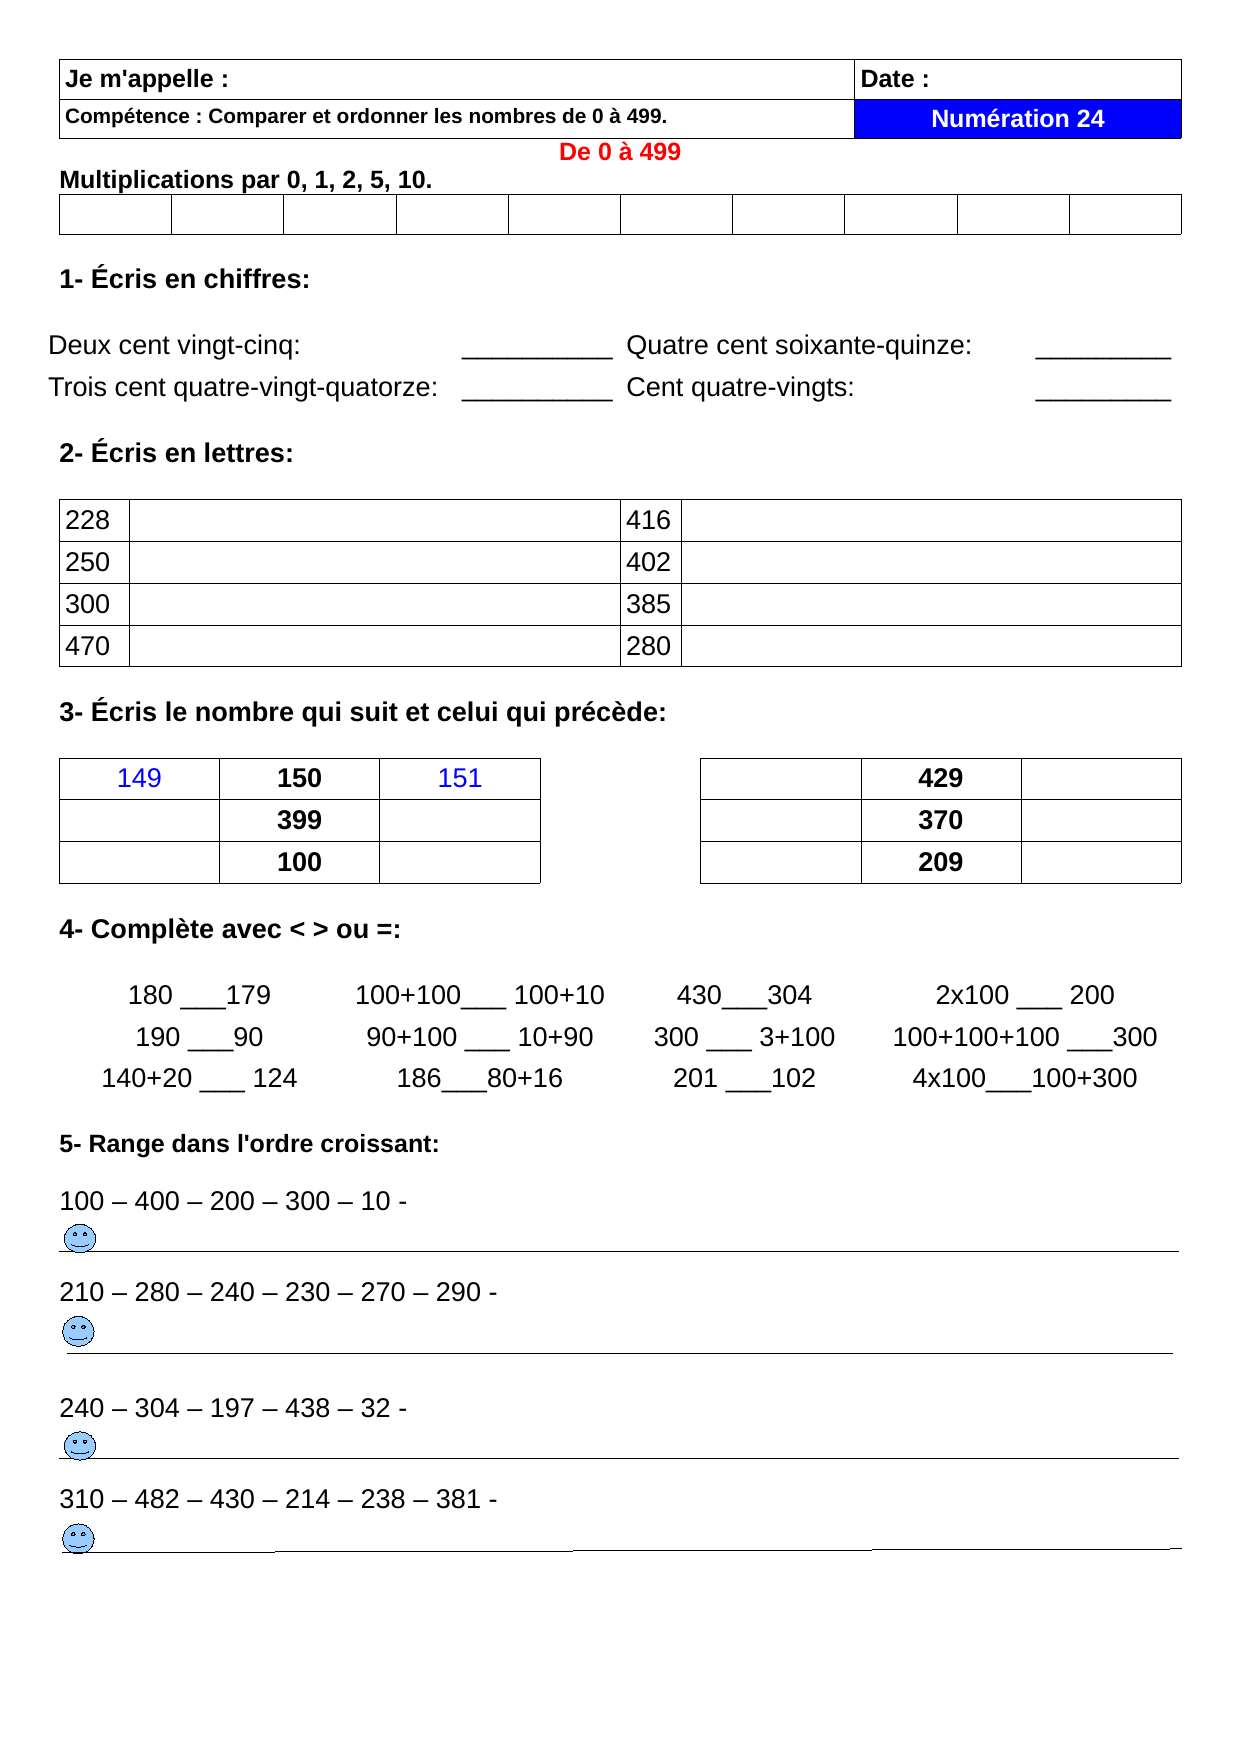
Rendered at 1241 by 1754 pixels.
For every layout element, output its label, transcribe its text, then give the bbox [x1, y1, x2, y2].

table_header [397, 195, 508, 233]
table_header [958, 195, 1069, 233]
text 100 – 400 – 200 – 300 – 10 - [59, 1186, 1181, 1216]
table_cell 300 ___ 3+100 [620, 1016, 869, 1058]
table_cell [541, 799, 700, 841]
table_cell [60, 842, 219, 883]
table_cell [682, 542, 1181, 583]
table_header [733, 195, 844, 233]
table_cell [1022, 800, 1181, 841]
table_header Je m'appelle : [60, 60, 854, 98]
table_header [60, 195, 171, 233]
table_header Quatre cent soixante-quinze: [620, 325, 1030, 366]
table_header [509, 195, 620, 233]
table_header __________ [456, 325, 620, 366]
table_header [1022, 759, 1181, 799]
table_header [130, 500, 620, 541]
table_cell 209 [862, 842, 1021, 883]
text 3- Écris le nombre qui suit et celui qui précède: [59, 697, 1181, 727]
table_header 150 [220, 759, 379, 799]
table_cell [682, 584, 1181, 624]
text Multiplications par 0, 1, 2, 5, 10. [59, 166, 1181, 194]
table_header [541, 758, 700, 799]
table_cell 250 [60, 542, 129, 583]
table_cell [1022, 842, 1181, 883]
table_cell [130, 584, 620, 624]
table_cell Numération 24 [855, 100, 1181, 138]
table_header 100+100___ 100+10 [340, 974, 620, 1016]
table_cell 399 [220, 800, 379, 841]
table_cell 90+100 ___ 10+90 [340, 1016, 620, 1058]
text 1- Écris en chiffres: [59, 264, 1181, 294]
table_header Deux cent vingt-cinq: [42, 325, 456, 366]
table_cell 4x100___100+300 [869, 1058, 1181, 1099]
text 4- Complète avec < > ou =: [59, 913, 1181, 944]
table_cell [682, 626, 1181, 666]
table_cell [380, 800, 540, 841]
table_header [701, 759, 861, 799]
table_cell [380, 842, 540, 883]
table_cell Trois cent quatre-vingt-quatorze: [42, 366, 456, 408]
table_cell 300 [60, 584, 129, 624]
table_header 429 [862, 759, 1021, 799]
table_header 149 [60, 759, 219, 799]
table_header _________ [1030, 325, 1181, 366]
table_cell [541, 841, 700, 883]
table_header 416 [621, 500, 681, 541]
table_header [845, 195, 957, 233]
text 240 – 304 – 197 – 438 – 32 - [59, 1393, 1181, 1423]
table_header [284, 195, 396, 233]
table_header [172, 195, 283, 233]
table_cell 402 [621, 542, 681, 583]
text 2- Écris en lettres: [59, 438, 1181, 469]
table_header [682, 500, 1181, 541]
table_cell 186___80+16 [340, 1058, 620, 1099]
table_header [1070, 195, 1181, 233]
table_cell 385 [621, 584, 681, 624]
table_cell 370 [862, 800, 1021, 841]
table_header Date : [855, 60, 1181, 98]
table_header [621, 195, 732, 233]
table_header 151 [380, 759, 540, 799]
table_cell [130, 542, 620, 583]
text De 0 à 499 [59, 139, 1181, 166]
table_cell [60, 800, 219, 841]
table_cell 470 [60, 626, 129, 666]
table_cell 100+100+100 ___300 [869, 1016, 1181, 1058]
table_header 228 [60, 500, 129, 541]
table_cell 201 ___102 [620, 1058, 869, 1099]
text 310 – 482 – 430 – 214 – 238 – 381 - [59, 1484, 1181, 1514]
table_cell Compétence : Comparer et ordonner les nombres de 0 à 499. [60, 100, 854, 138]
table_cell 100 [220, 842, 379, 883]
table_cell [701, 842, 861, 883]
table_cell 140+20 ___ 124 [59, 1058, 339, 1099]
table_cell 190 ___90 [59, 1016, 339, 1058]
table_cell _________ [1030, 366, 1181, 408]
table_cell Cent quatre-vingts: [620, 366, 1030, 408]
text 210 – 280 – 240 – 230 – 270 – 290 - [59, 1277, 1181, 1307]
table_cell [130, 626, 620, 666]
table_header 2x100 ___ 200 [869, 974, 1181, 1016]
table_header 430___304 [620, 974, 869, 1016]
text 5- Range dans l'ordre croissant: [59, 1130, 1181, 1158]
table_header 180 ___179 [59, 974, 339, 1016]
table_cell [701, 800, 861, 841]
table_cell 280 [621, 626, 681, 666]
table_cell __________ [456, 366, 620, 408]
